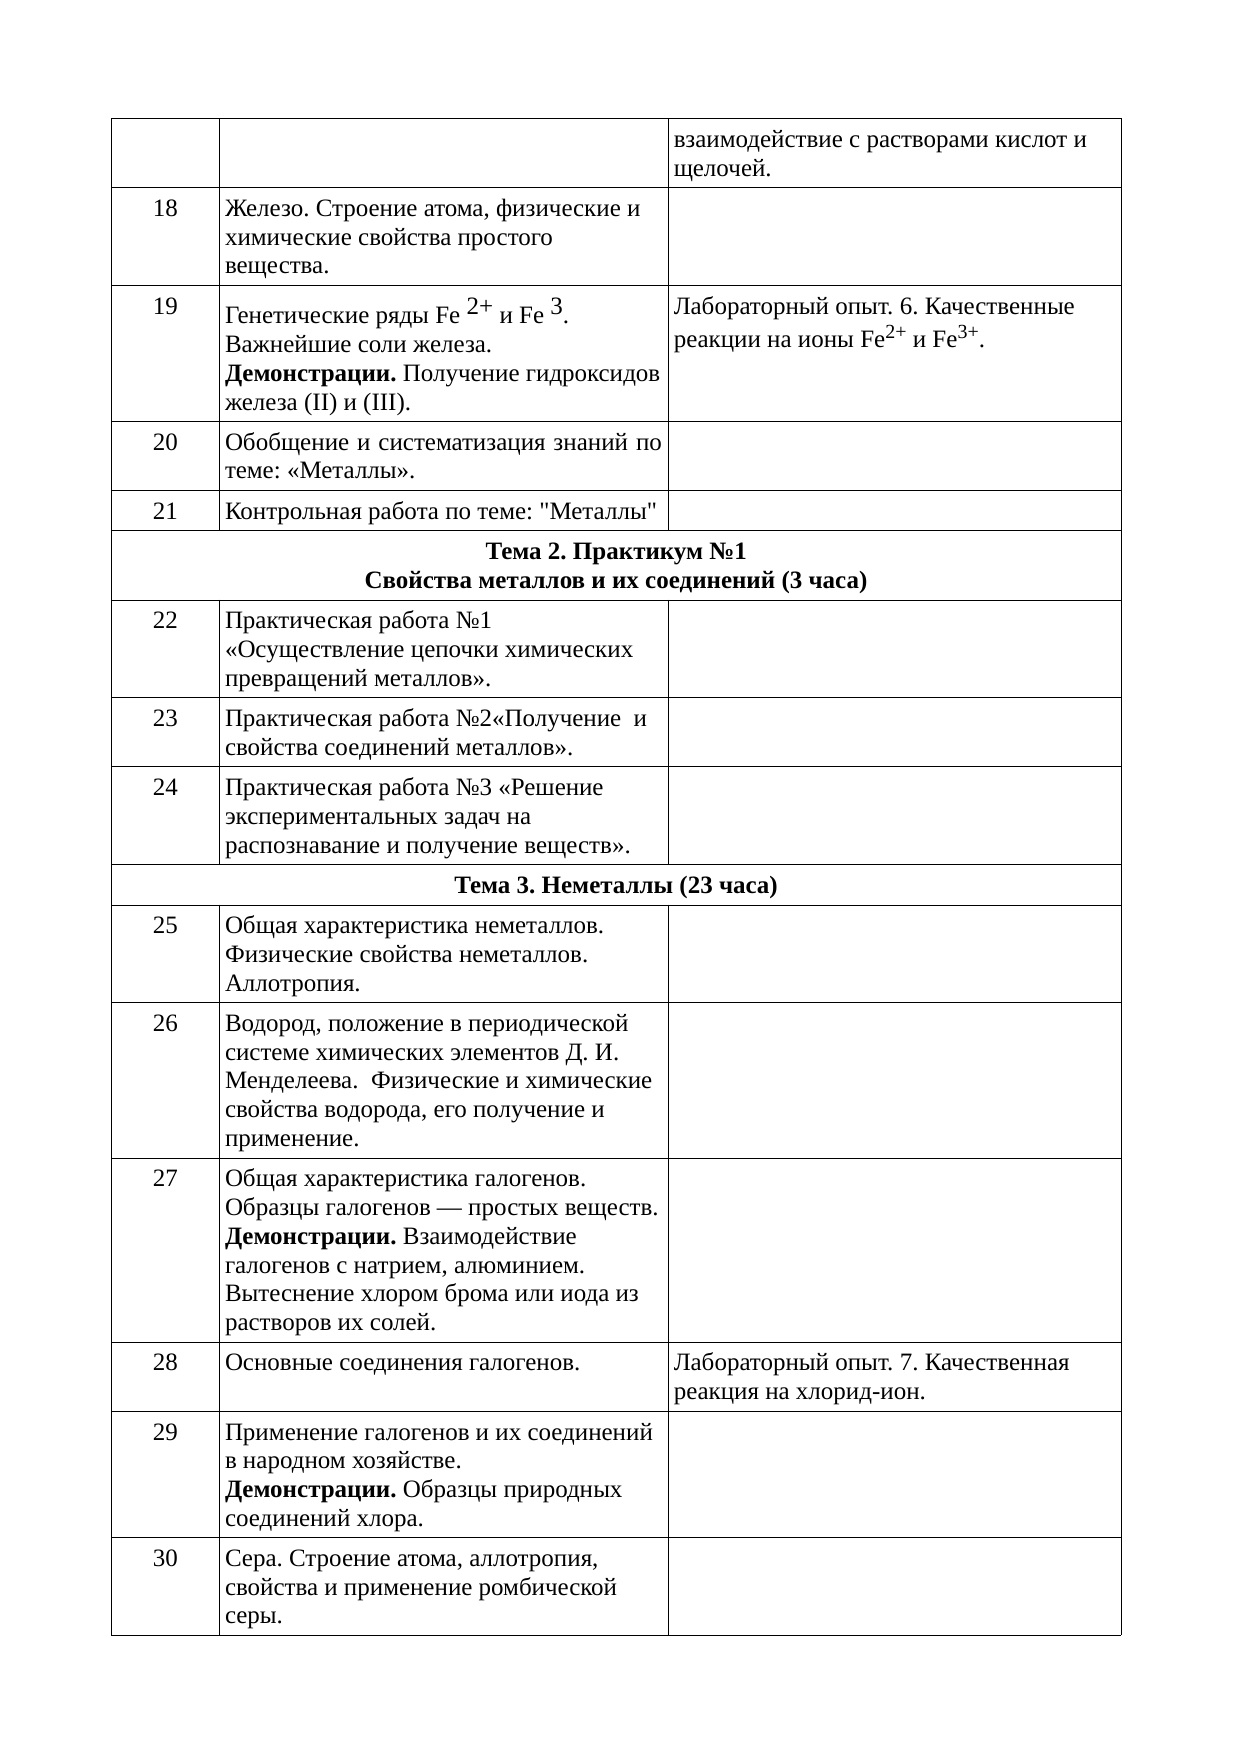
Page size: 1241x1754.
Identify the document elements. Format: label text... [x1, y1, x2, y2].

table_cell 30 [112, 1538, 219, 1635]
table_cell [669, 1159, 1121, 1342]
table_cell 26 [112, 1003, 219, 1158]
table_cell 20 [112, 422, 219, 490]
table_cell 22 [112, 601, 219, 697]
table_cell [669, 698, 1121, 766]
table_cell [220, 119, 668, 187]
table_cell Железо. Строение атома, физические и химические свойства простого вещества. [220, 188, 668, 285]
table_cell Практическая работа №3 «Решение экспериментальных задач на распознавание и получение веществ». [220, 767, 668, 864]
table_cell Общая характеристика неметаллов. Физические свойства неметаллов. Аллотропия. [220, 906, 668, 1002]
table_cell [669, 1412, 1121, 1537]
table_cell [669, 1003, 1121, 1158]
table_cell Основные соединения галогенов. [220, 1343, 668, 1411]
table_cell Практическая работа №2«Получение и свойства соединений металлов». [220, 698, 668, 766]
table_cell [669, 422, 1121, 490]
table_cell Обобщение и систематизация знаний по теме: «Металлы». [220, 422, 668, 490]
table_cell [669, 767, 1121, 864]
table_cell Применение галогенов и их соединений в народном хозяйстве. Демонстрации. Образцы природных соединений хлора. [220, 1412, 668, 1537]
table_cell 21 [112, 491, 219, 530]
table_cell 29 [112, 1412, 219, 1537]
table_cell Сера. Строение атома, аллотропия, свойства и применение ромбической серы. [220, 1538, 668, 1635]
table_cell Практическая работа №1 «Осуществление цепочки химических превращений металлов». [220, 601, 668, 697]
table_cell 23 [112, 698, 219, 766]
table_cell [669, 906, 1121, 1002]
table_cell 18 [112, 188, 219, 285]
table_cell Лабораторный опыт. 7. Качественная реакция на хлорид-ион. [669, 1343, 1121, 1411]
table_cell [669, 188, 1121, 285]
table_cell Водород, положение в периодической системе химических элементов Д. И. Менделеева. Физические и химические свойства водорода, его получение и применение. [220, 1003, 668, 1158]
table_cell [112, 119, 219, 187]
table_cell Лабораторный опыт. 6. Качественные реакции на ионы Fe2+ и Fe3+. [669, 286, 1121, 421]
table_cell Общая характеристика галогенов. Образцы галогенов — простых веществ. Демонстрации. Взаимодействие галогенов с натрием, алюминием. Вытеснение хлором брома или иода из растворов их солей. [220, 1159, 668, 1342]
table_cell 28 [112, 1343, 219, 1411]
table_cell [669, 601, 1121, 697]
table_cell Контрольная работа по теме: "Металлы" [220, 491, 668, 530]
table_cell Тема 3. Неметаллы (23 часа) [112, 865, 1121, 904]
table_cell [669, 1538, 1121, 1635]
table_cell 24 [112, 767, 219, 864]
table_cell Генетические ряды Fe 2+ и Fe 3. Важнейшие соли железа. Демонстрации. Получение гидроксидов железа (II) и (III). [220, 286, 668, 421]
table_cell 19 [112, 286, 219, 421]
table_cell 27 [112, 1159, 219, 1342]
table_cell [669, 491, 1121, 530]
table_cell 25 [112, 906, 219, 1002]
table_cell Тема 2. Практикум №1 Свойства металлов и их соединений (3 часа) [112, 531, 1121, 599]
table_cell взаимодействие с растворами кислот и щелочей. [669, 119, 1121, 187]
